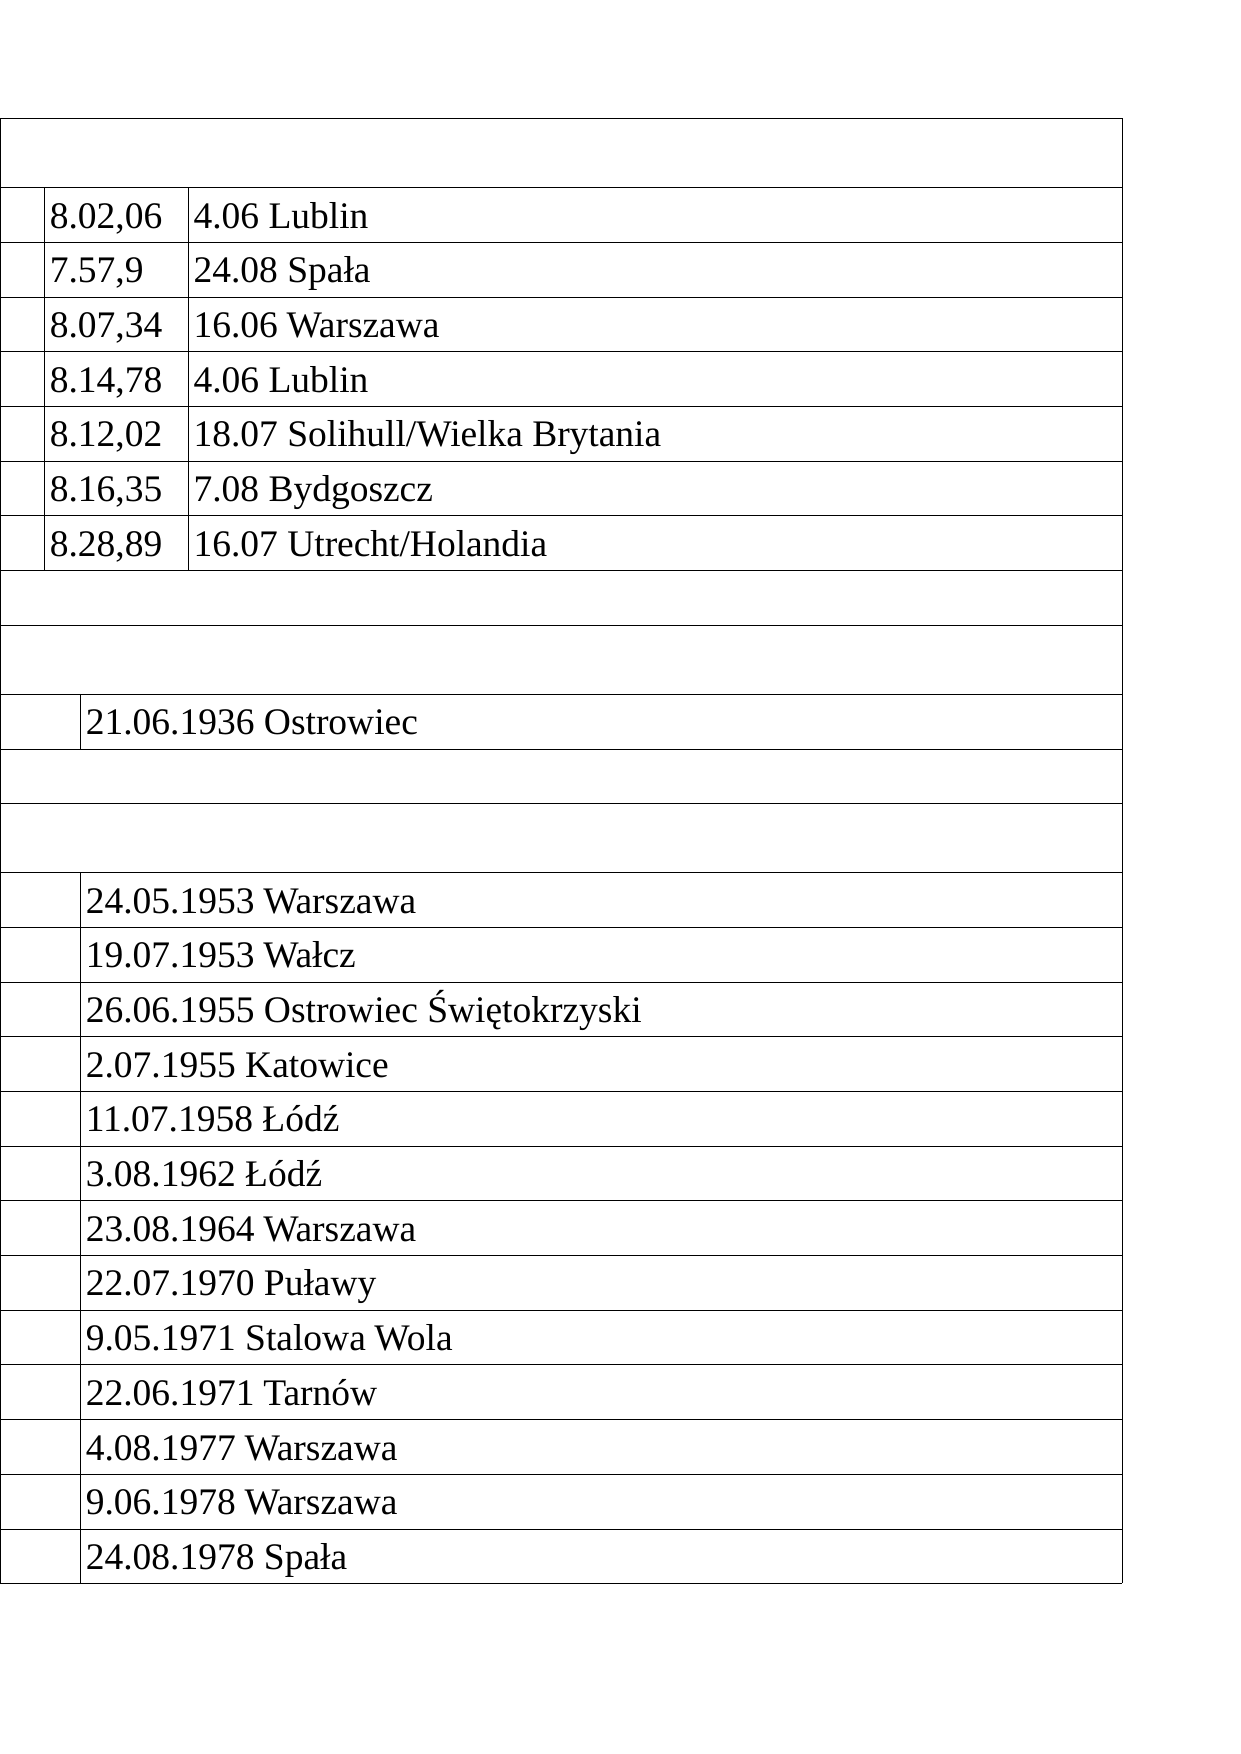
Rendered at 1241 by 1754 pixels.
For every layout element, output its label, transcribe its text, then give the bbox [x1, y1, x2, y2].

table_cell Konecki KS Końskie [1, 1092, 80, 1146]
table_cell 19.07.1953 Wałcz [81, 928, 1122, 982]
table_cell KSZO Ostrowiec Św. [1, 1256, 80, 1310]
table_cell 11.07.1958 Łódź [81, 1092, 1122, 1146]
table_cell 7.57,9 [45, 243, 188, 297]
table_cell Rozwój rekordu okręgu/województwa* [1, 804, 1122, 872]
table_cell Stal Starachowice [1, 983, 80, 1036]
table_cell STS Skarżysko-Kamienna [1, 188, 44, 242]
table_cell 8.12,02 [45, 407, 188, 461]
table_cell 8.07,34 [45, 298, 188, 351]
table_cell W tabelach 20 najlepszych w Polsce [1, 119, 1122, 187]
table_cell Budowlani Kielce [1, 1420, 80, 1474]
table_cell 22.06.1971 Tarnów [81, 1365, 1122, 1419]
table_cell Najlepszy wynik do 1939 roku [1, 626, 1122, 694]
table_cell 24.08 Spała [189, 243, 1122, 297]
table_cell 24.05.1953 Warszawa [81, 873, 1122, 927]
table_cell Stal Radom [1, 873, 80, 927]
table_cell 7.08 Bydgoszcz [189, 462, 1122, 515]
table_cell KKL Kielce [1, 407, 44, 461]
table_cell 8.02,06 [45, 188, 188, 242]
table_cell 16.06 Warszawa [189, 298, 1122, 351]
table_cell 26.06.1955 Ostrowiec Świętokrzyski [81, 983, 1122, 1036]
table_cell [1, 1311, 80, 1364]
table_cell 21.06.1936 Ostrowiec [81, 695, 1122, 748]
table_cell 16.07 Utrecht/Holandia [189, 516, 1122, 570]
table_cell Budowlani Kielce [1, 243, 44, 297]
table_cell [1, 1530, 80, 1583]
table_cell 9.05.1971 Stalowa Wola [81, 1311, 1122, 1364]
table_cell [1, 1365, 80, 1419]
table_cell [1, 750, 1122, 803]
table_cell 24.08.1978 Spała [81, 1530, 1122, 1583]
table_cell 8.28,89 [45, 516, 188, 570]
table_cell 2.07.1955 Katowice [81, 1037, 1122, 1091]
table_cell 22.07.1970 Puławy [81, 1256, 1122, 1310]
table_cell KSZO Ostrowiec Św. [1, 1147, 80, 1200]
table_cell [1, 571, 1122, 625]
table_cell 23.08.1964 Warszawa [81, 1201, 1122, 1255]
table_cell [1, 928, 80, 982]
table_cell 9.06.1978 Warszawa [81, 1475, 1122, 1528]
table_cell LKB Rudnik [1, 516, 44, 570]
table_cell Budowlani Kielce [1, 1475, 80, 1528]
table_cell Czarni Radom [1, 1201, 80, 1255]
table_cell 4.08.1977 Warszawa [81, 1420, 1122, 1474]
table_cell 3.08.1962 Łódź [81, 1147, 1122, 1200]
table_cell 8.16,35 [45, 462, 188, 515]
table_cell 4.06 Lublin [189, 188, 1122, 242]
table_cell STS Skarżysko-Kamienna [1, 462, 44, 515]
table_cell 18.07 Solihull/Wielka Brytania [189, 407, 1122, 461]
table_cell [1, 298, 44, 351]
table_cell STS Skarżysko-Kamienna [1, 352, 44, 406]
table_cell [1, 1037, 80, 1091]
table_cell KSZO Ostrowiec [1, 695, 80, 748]
table_cell 4.06 Lublin [189, 352, 1122, 406]
table_cell 8.14,78 [45, 352, 188, 406]
